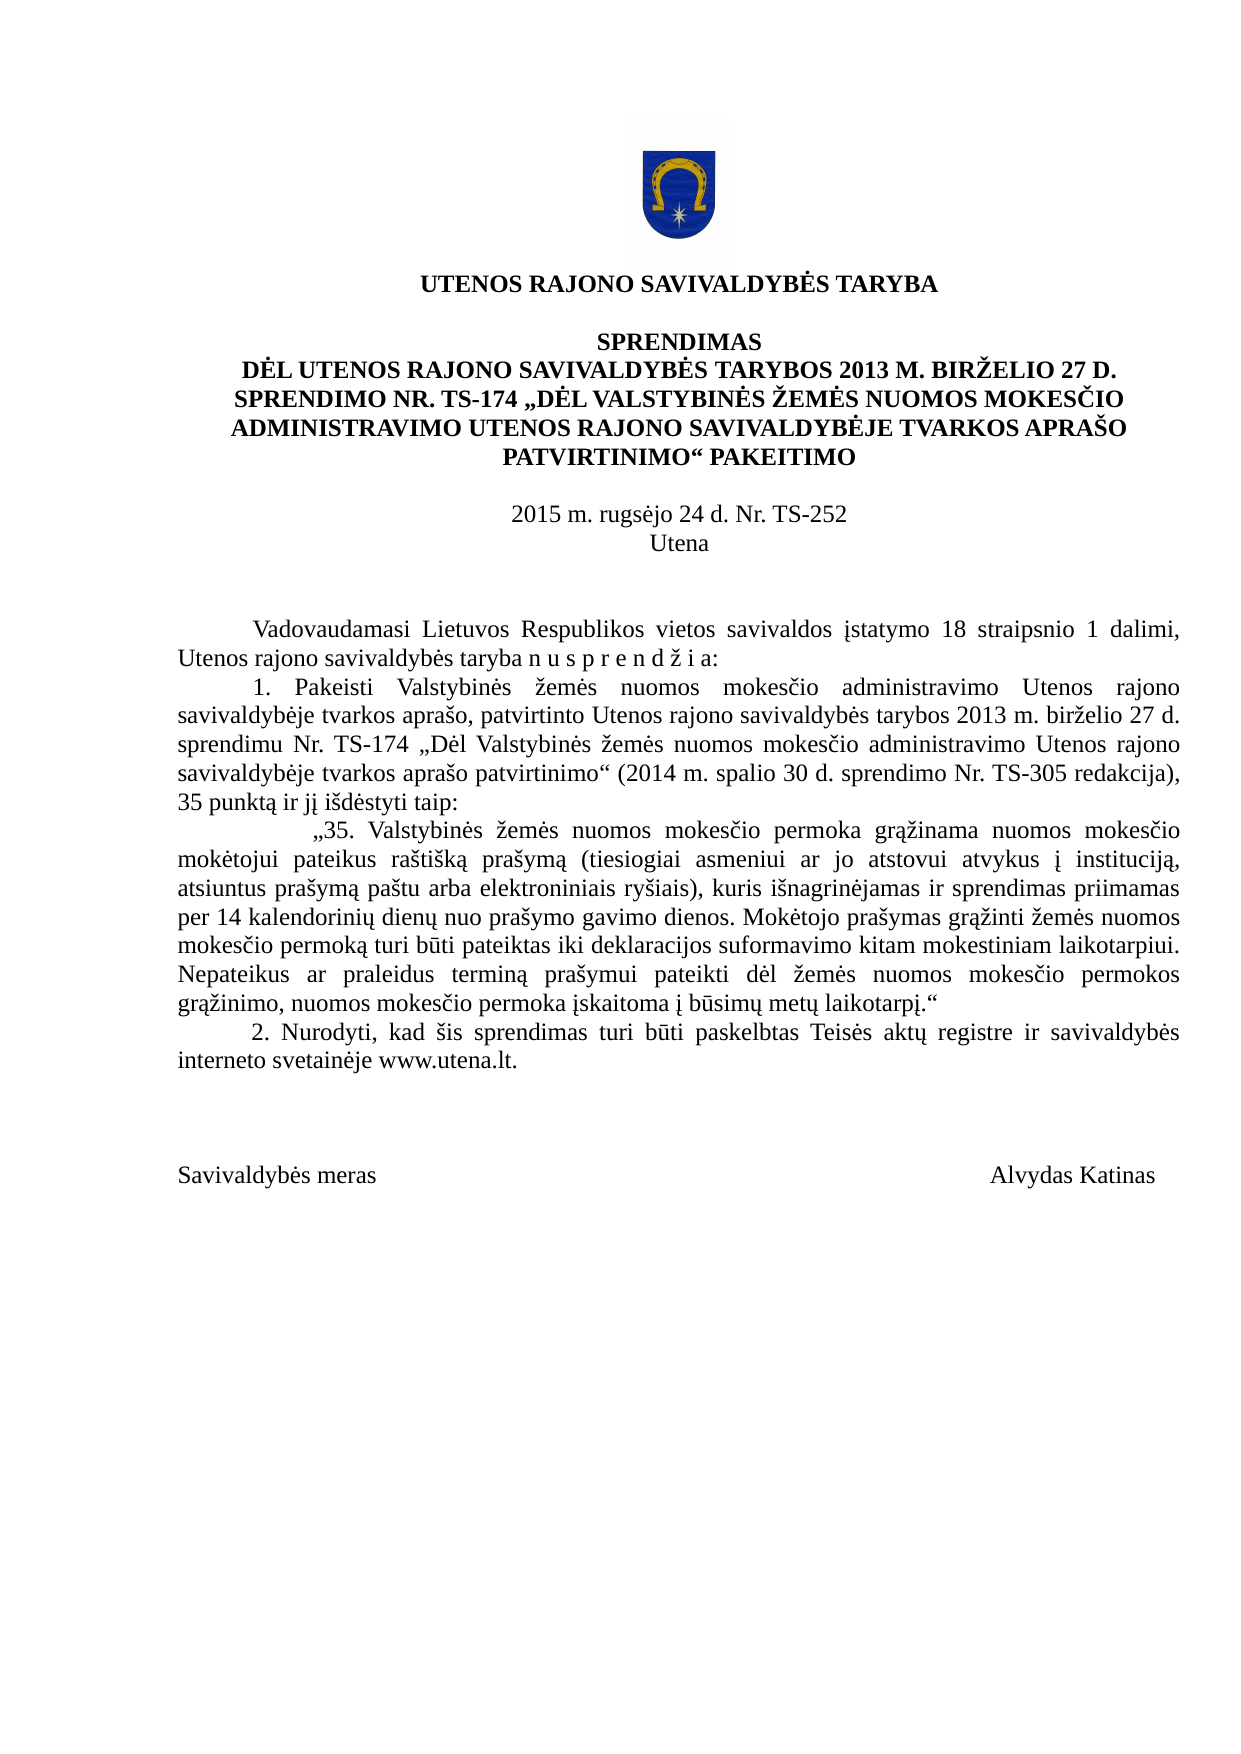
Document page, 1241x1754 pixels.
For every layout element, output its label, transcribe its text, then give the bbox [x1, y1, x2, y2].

text UTENOS RAJONO SAVIVALDYBĖS TARYBA [177, 269, 1181, 298]
text Savivaldybės meras Alvydas Katinas [177, 1160, 1181, 1189]
text Vadovaudamasi Lietuvos Respublikos vietos savivaldos įstatymo 18 straipsnio 1 dalimi, Utenos rajono savivaldybės taryba n u s p r e n d ž i a: [177, 614, 1181, 672]
text SPRENDIMAS [177, 327, 1181, 355]
text 2. Nurodyti, kad šis sprendimas turi būti paskelbtas Teisės aktų registre ir savivaldybės interneto svetainėje www.utena.lt. [177, 1017, 1181, 1074]
text 2015 m. rugsėjo 24 d. Nr. TS-252 [177, 499, 1181, 528]
text 1. Pakeisti Valstybinės žemės nuomos mokesčio administravimo Utenos rajono savivaldybėje tvarkos aprašo, patvirtinto Utenos rajono savivaldybės tarybos 2013 m. birželio 27 d. sprendimu Nr. TS-174 „Dėl Valstybinės žemės nuomos mokesčio administravimo Utenos rajono savivaldybėje tvarkos aprašo patvirtinimo“ (2014 m. spalio 30 d. sprendimo Nr. TS-305 redakcija), 35 punktą ir jį išdėstyti taip: [177, 672, 1181, 815]
text Utena [177, 528, 1181, 557]
text „35. Valstybinės žemės nuomos mokesčio permoka grąžinama nuomos mokesčio mokėtojui pateikus raštišką prašymą (tiesiogiai asmeniui ar jo atstovui atvykus į instituciją, atsiuntus prašymą paštu arba elektroniniais ryšiais), kuris išnagrinėjamas ir sprendimas priimamas per 14 kalendorinių dienų nuo prašymo gavimo dienos. Mokėtojo prašymas grąžinti žemės nuomos mokesčio permoką turi būti pateiktas iki deklaracijos suformavimo kitam mokestiniam laikotarpiui. Nepateikus ar praleidus terminą prašymui pateikti dėl žemės nuomos mokesčio permokos grąžinimo, nuomos mokesčio permoka įskaitoma į būsimų metų laikotarpį.“ [177, 815, 1181, 1017]
text DĖL UTENOS RAJONO SAVIVALDYBĖS TARYBOS 2013 M. BIRŽELIO 27 D. SPRENDIMO NR. TS-174 „DĖL VALSTYBINĖS ŽEMĖS NUOMOS MOKESČIO ADMINISTRAVIMO UTENOS RAJONO SAVIVALDYBĖJE TVARKOS APRAŠO PATVIRTINIMO“ PAKEITIMO [177, 355, 1181, 470]
